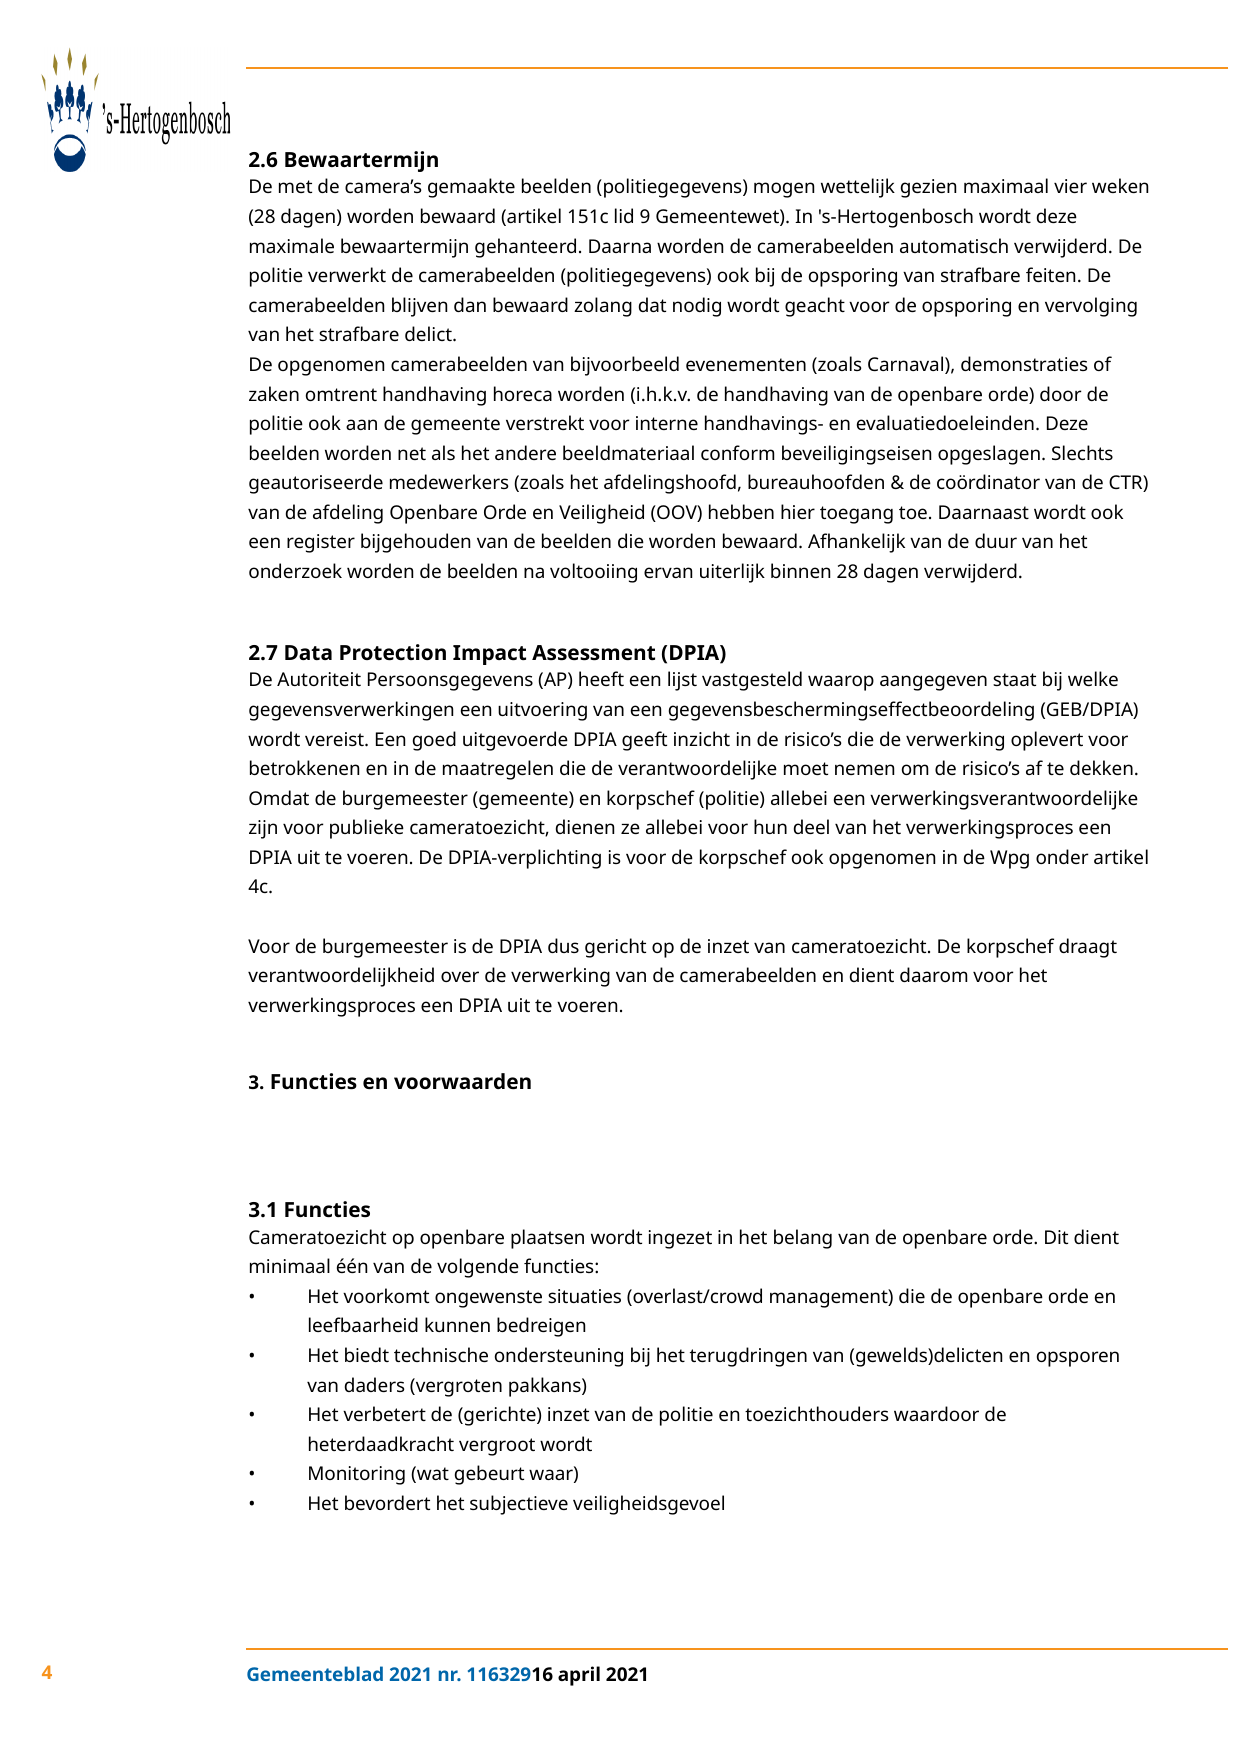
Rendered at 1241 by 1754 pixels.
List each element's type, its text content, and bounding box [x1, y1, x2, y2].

text 3.1 Functies [248, 1195, 1152, 1224]
list Het verbetert de (gerichte) inzet van de politie en toezichthouders waardoor de heterdaadkracht vergroot wordt [248, 1401, 1152, 1457]
list Het bevordert het subjectieve veiligheidsgevoel [248, 1490, 1152, 1516]
text Cameratoezicht op openbare plaatsen wordt ingezet in het belang van de openbare orde. Dit dient minimaal één van de volgende functies: [248, 1224, 1152, 1279]
list Monitoring (wat gebeurt waar) [248, 1461, 1152, 1486]
text De opgenomen camerabeelden van bijvoorbeeld evenementen (zoals Carnaval), demonstraties of zaken omtrent handhaving horeca worden (i.h.k.v. de handhaving van de openbare orde) door de politie ook aan de gemeente verstrekt voor interne handhavings- en evaluatiedoeleinden. Deze beelden worden net als het andere beeldmateriaal conform beveiligingseisen opgeslagen. Slechts geautoriseerde medewerkers (zoals het afdelingshoofd, bureauhoofden & de coördinator van de CTR) van de afdeling Openbare Orde en Veiligheid (OOV) hebben hier toegang toe. Daarnaast wordt ook een register bijgehouden van de beelden die worden bewaard. Afhankelijk van de duur van het onderzoek worden de beelden na voltooiing ervan uiterlijk binnen 28 dagen verwijderd. [248, 351, 1152, 584]
text 3. Functies en voorwaarden [248, 1067, 1152, 1096]
picture [41, 47, 231, 172]
list Het biedt technische ondersteuning bij het terugdringen van (gewelds)delicten en opsporen van daders (vergroten pakkans) [248, 1342, 1152, 1397]
text 2.6 Bewaartermijn [248, 145, 1152, 174]
text 2.7 Data Protection Impact Assessment (DPIA) [248, 638, 1152, 667]
list Het voorkomt ongewenste situaties (overlast/crowd management) die de openbare orde en leefbaarheid kunnen bedreigen [248, 1283, 1152, 1338]
text De Autoriteit Persoonsgegevens (AP) heeft een lijst vastgesteld waarop aangegeven staat bij welke gegevensverwerkingen een uitvoering van een gegevensbeschermingseffectbeoordeling (GEB/DPIA) wordt vereist. Een goed uitgevoerde DPIA geeft inzicht in de risico’s die de verwerking oplevert voor betrokkenen en in de maatregelen die de verantwoordelijke moet nemen om de risico’s af te dekken. Omdat de burgemeester (gemeente) en korpschef (politie) allebei een verwerkingsverantwoordelijke zijn voor publieke cameratoezicht, dienen ze allebei voor hun deel van het verwerkingsproces een DPIA uit te voeren. De DPIA-verplichting is voor de korpschef ook opgenomen in de Wpg onder artikel 4c. [248, 667, 1152, 899]
text De met de camera’s gemaakte beelden (politiegegevens) mogen wettelijk gezien maximaal vier weken (28 dagen) worden bewaard (artikel 151c lid 9 Gemeentewet). In 's-Hertogenbosch wordt deze maximale bewaartermijn gehanteerd. Daarna worden de camerabeelden automatisch verwijderd. De politie verwerkt de camerabeelden (politiegegevens) ook bij de opsporing van strafbare feiten. De camerabeelden blijven dan bewaard zolang dat nodig wordt geacht voor de opsporing en vervolging van het strafbare delict. [248, 174, 1152, 347]
text Voor de burgemeester is de DPIA dus gericht op de inzet van cameratoezicht. De korpschef draagt verantwoordelijkheid over de verwerking van de camerabeelden en dient daarom voor het verwerkingsproces een DPIA uit te voeren. [248, 933, 1152, 1018]
